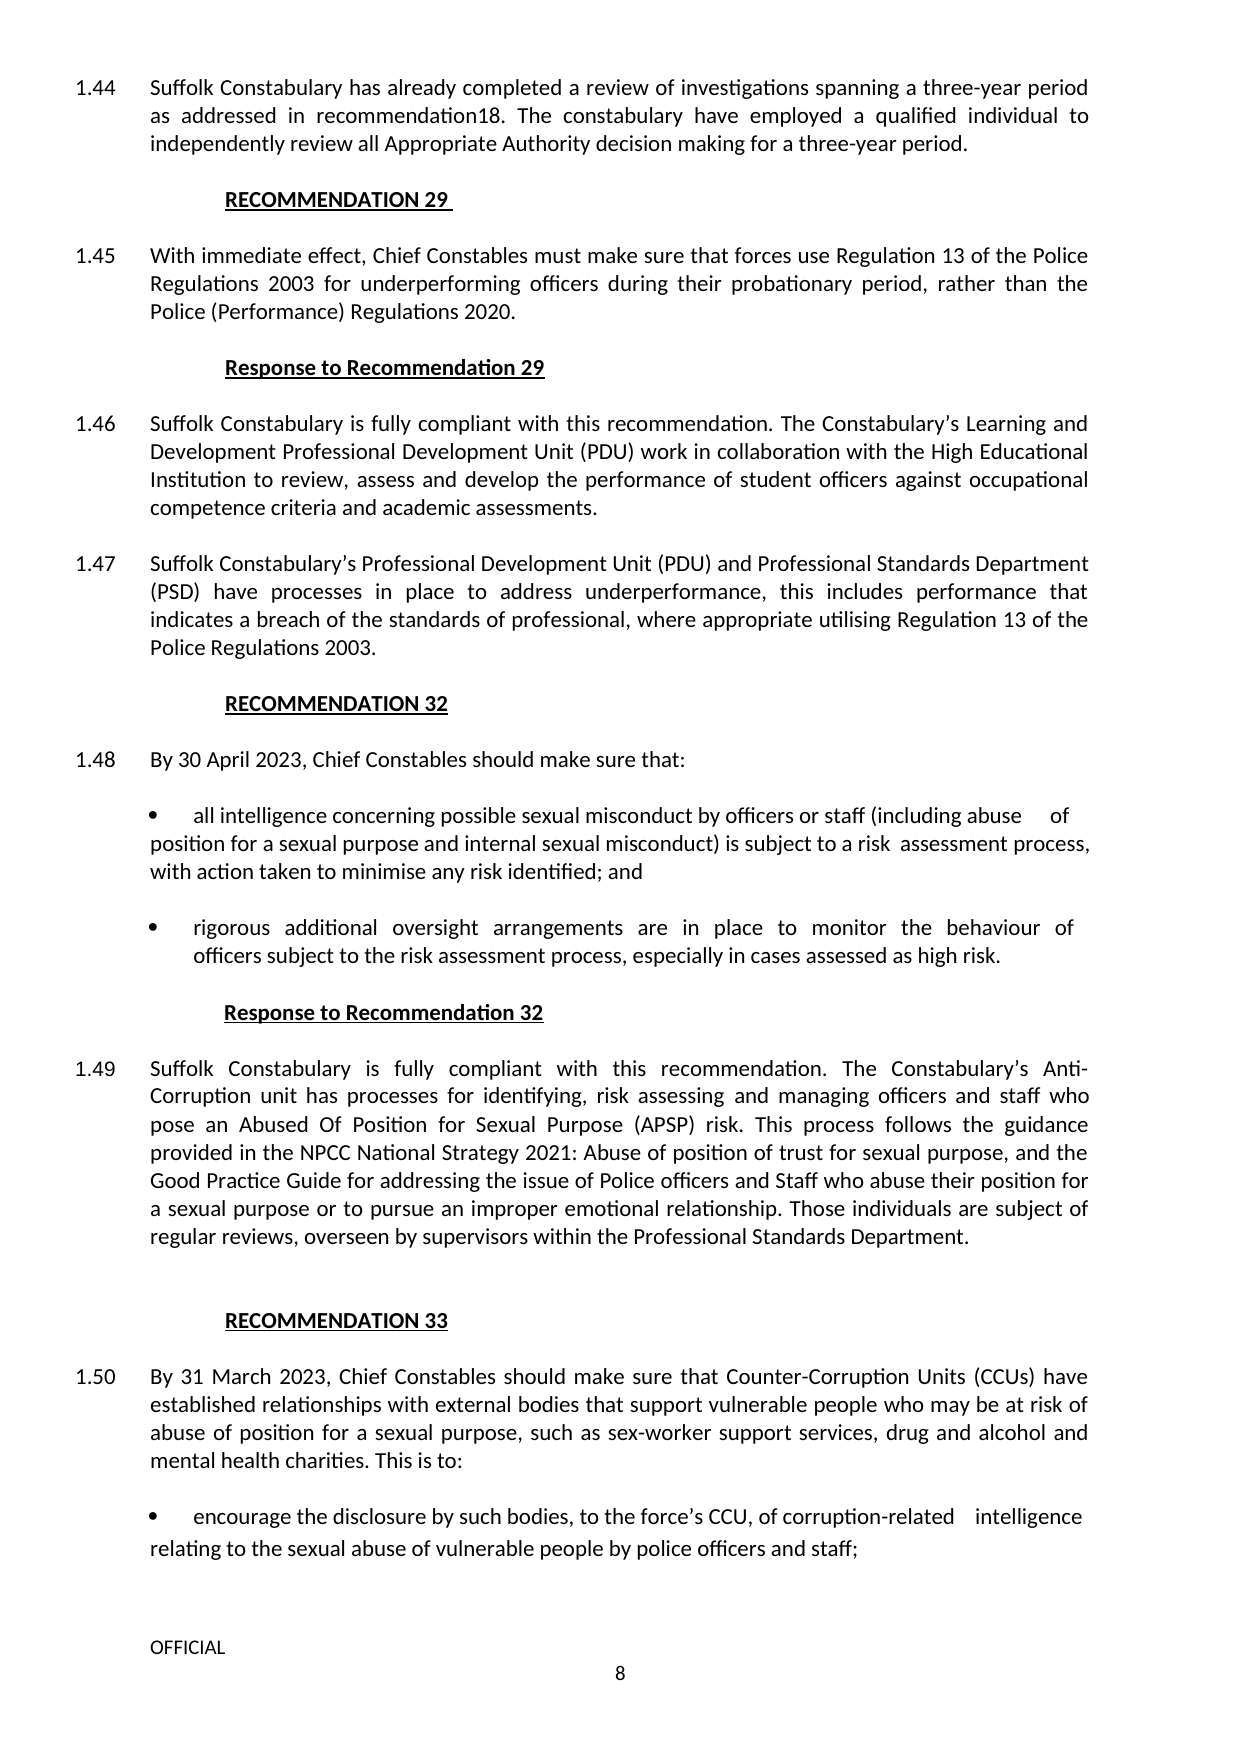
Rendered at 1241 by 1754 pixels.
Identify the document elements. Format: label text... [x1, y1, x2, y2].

list Suffolk Constabulary’s Professional Development Unit (PDU) and Professional Standards Department (PSD) have processes in place to address underperformance, this includes performance that indicates a breach of the standards of professional, where appropriate utilising Regulation 13 of the Police Regulations 2003. [75, 549, 1090, 661]
text Response to Recommendation 29 [150, 353, 1090, 381]
list RECOMMENDATION 32 [225, 689, 1090, 717]
list encourage the disclosure by such bodies, to the force’s CCU, of corruption-related intelligence relating to the sexual abuse of vulnerable people by police officers and staff; [149, 1502, 1090, 1562]
list Suffolk Constabulary is fully compliant with this recommendation. The Constabulary’s Anti-Corruption unit has processes for identifying, risk assessing and managing officers and staff who pose an Abused Of Position for Sexual Purpose (APSP) risk. This process follows the guidance provided in the NPCC National Strategy 2021: Abuse of position of trust for sexual purpose, and the Good Practice Guide for addressing the issue of Police officers and Staff who abuse their position for a sexual purpose or to pursue an improper emotional relationship. Those individuals are subject of regular reviews, overseen by supervisors within the Professional Standards Department. [75, 1054, 1090, 1250]
list By 31 March 2023, Chief Constables should make sure that Counter-Corruption Units (CCUs) have established relationships with external bodies that support vulnerable people who may be at risk of abuse of position for a sexual purpose, such as sex-worker support services, drug and alcohol and mental health charities. This is to: [75, 1362, 1090, 1474]
list Suffolk Constabulary has already completed a review of investigations spanning a three-year period as addressed in recommendation18. The constabulary have employed a qualified individual to independently review all Appropriate Authority decision making for a three-year period. [75, 73, 1090, 157]
list all intelligence concerning possible sexual misconduct by officers or staff (including abuse of position for a sexual purpose and internal sexual misconduct) is subject to a risk assessment process, with action taken to minimise any risk identified; and [149, 801, 1090, 886]
list Suffolk Constabulary is fully compliant with this recommendation. The Constabulary’s Learning and Development Professional Development Unit (PDU) work in collaboration with the High Educational Institution to review, assess and develop the performance of student officers against occupational competence criteria and academic assessments. [75, 409, 1090, 521]
list By 30 April 2023, Chief Constables should make sure that: [75, 745, 1090, 773]
list rigorous additional oversight arrangements are in place to monitor the behaviour of officers subject to the risk assessment process, especially in cases assessed as high risk. [149, 913, 1090, 969]
list RECOMMENDATION 29 [225, 185, 1090, 213]
list With immediate effect, Chief Constables must make sure that forces use Regulation 13 of the Police Regulations 2003 for underperforming officers during their probationary period, rather than the Police (Performance) Regulations 2020. [75, 241, 1090, 325]
list RECOMMENDATION 33 [225, 1306, 1090, 1334]
text Response to Recommendation 32 [150, 998, 1090, 1026]
